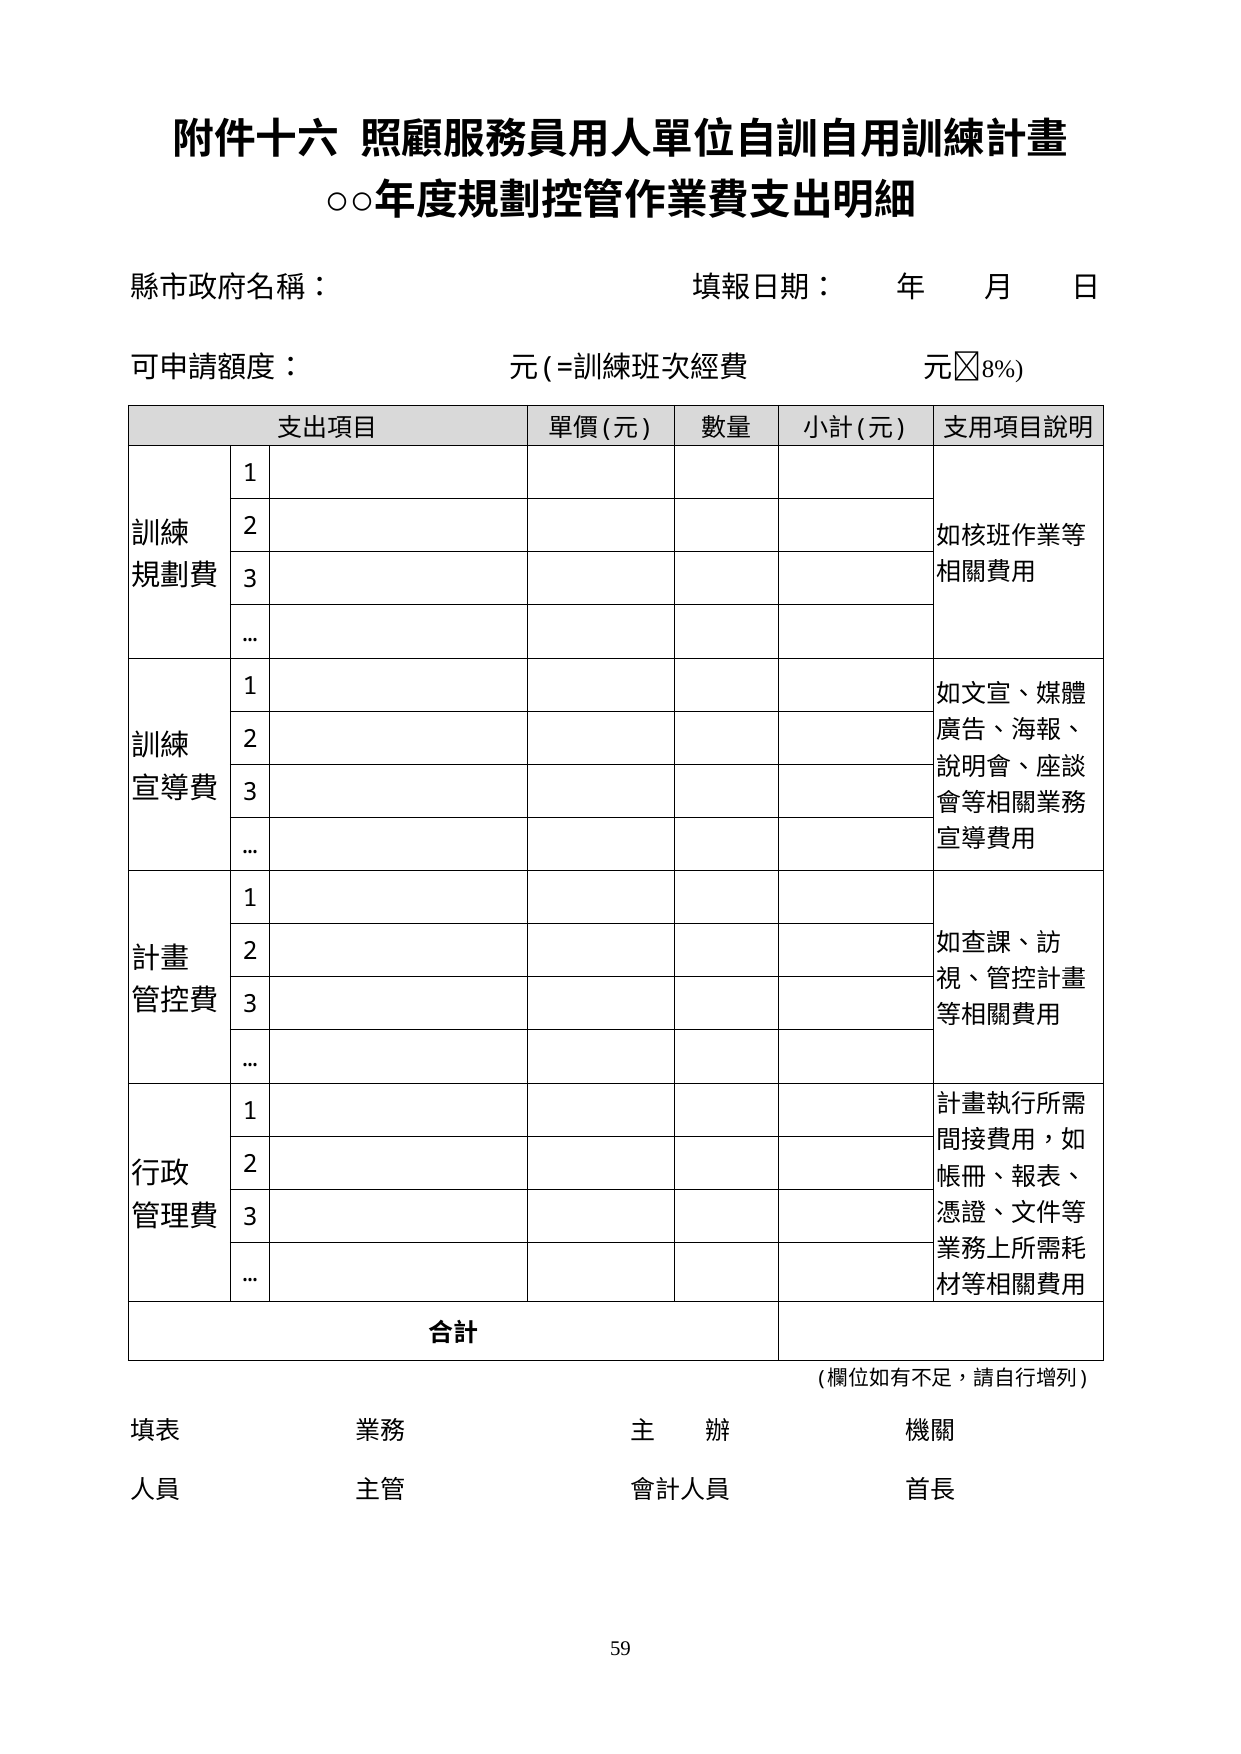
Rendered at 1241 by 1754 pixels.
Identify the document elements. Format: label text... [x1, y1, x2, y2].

table_cell [528, 659, 674, 711]
table_cell [528, 552, 674, 604]
table_cell [779, 499, 933, 551]
table_cell [270, 552, 527, 604]
table_cell [779, 924, 933, 976]
table_header 小計(元) [779, 406, 933, 445]
table_cell [675, 712, 778, 764]
table_cell 合計 [129, 1302, 778, 1360]
text 附件十六 照顧服務員用人單位自訓自用訓練計畫 [130, 105, 1110, 166]
table_cell [779, 659, 933, 711]
table_cell [779, 977, 933, 1029]
table_cell [270, 1084, 527, 1136]
text (欄位如有不足，請自行增列) [167, 1361, 1090, 1391]
table_cell [528, 765, 674, 817]
text 縣市政府名稱： 填報日期： 年 月 日 [130, 264, 1110, 306]
table_cell [270, 1030, 527, 1082]
table_cell [675, 446, 778, 498]
table_cell 1 [231, 871, 269, 923]
table_cell [528, 1084, 674, 1136]
table_cell [779, 1137, 933, 1189]
table_cell 如文宣、媒體廣告、海報、說明會、座談會等相關業務宣導費用 [934, 659, 1103, 870]
table_cell [779, 871, 933, 923]
table_cell [528, 605, 674, 657]
table_cell [779, 712, 933, 764]
table_cell … [231, 605, 269, 657]
table_cell [675, 924, 778, 976]
table_cell [270, 499, 527, 551]
table_cell 訓練 規劃費 [129, 446, 230, 657]
table_header 單價(元) [528, 406, 674, 445]
table_cell [779, 605, 933, 657]
table_cell [675, 818, 778, 870]
table_cell [528, 1030, 674, 1082]
table_cell [270, 605, 527, 657]
table_cell [675, 871, 778, 923]
table_cell [779, 1084, 933, 1136]
text 填表 業務 主 辦 機關 [130, 1410, 1110, 1446]
table_cell [675, 765, 778, 817]
table_cell 行政 管理費 [129, 1084, 230, 1301]
table_cell 3 [231, 977, 269, 1029]
table_cell [270, 712, 527, 764]
table_cell 1 [231, 659, 269, 711]
table_cell [675, 659, 778, 711]
table_cell [270, 1243, 527, 1301]
table_cell [270, 871, 527, 923]
table_cell 1 [231, 1084, 269, 1136]
table_cell [270, 765, 527, 817]
table_cell 3 [231, 765, 269, 817]
text 可申請額度： 元(=訓練班次經費 元8%) [130, 344, 1110, 386]
table_cell [528, 871, 674, 923]
table_cell [528, 924, 674, 976]
table_cell [675, 499, 778, 551]
table_cell [270, 924, 527, 976]
table_cell 如核班作業等相關費用 [934, 446, 1103, 657]
table_cell 2 [231, 1137, 269, 1189]
table_cell … [231, 818, 269, 870]
table_cell [675, 552, 778, 604]
table_cell 如查課、訪視、管控計畫等相關費用 [934, 871, 1103, 1082]
table_cell [675, 1084, 778, 1136]
table_cell 訓練 宣導費 [129, 659, 230, 870]
table_cell [779, 765, 933, 817]
table_cell … [231, 1243, 269, 1301]
table_cell [779, 1243, 933, 1301]
table_cell [779, 552, 933, 604]
table_cell [675, 605, 778, 657]
table_cell 2 [231, 924, 269, 976]
table_cell [675, 1137, 778, 1189]
table_cell [270, 1190, 527, 1242]
table_cell [675, 977, 778, 1029]
table_cell 1 [231, 446, 269, 498]
table_cell [675, 1190, 778, 1242]
text 人員 主管 會計人員 首長 [130, 1446, 1110, 1509]
table_cell 3 [231, 1190, 269, 1242]
table_cell 2 [231, 499, 269, 551]
table_cell [779, 446, 933, 498]
table_cell [528, 1190, 674, 1242]
table_cell [528, 446, 674, 498]
table_cell 3 [231, 552, 269, 604]
table_cell [528, 1137, 674, 1189]
table_cell 計畫 管控費 [129, 871, 230, 1082]
table_cell [528, 712, 674, 764]
table_cell 2 [231, 712, 269, 764]
table_cell [675, 1243, 778, 1301]
table_cell [779, 1190, 933, 1242]
table_cell [528, 977, 674, 1029]
table_header 支用項目說明 [934, 406, 1103, 445]
table_cell [528, 499, 674, 551]
table_cell [528, 1243, 674, 1301]
table_cell [779, 1030, 933, 1082]
table_cell 計畫執行所需間接費用，如帳冊、報表、憑證、文件等業務上所需耗材等相關費用 [934, 1084, 1103, 1301]
table_cell [779, 1302, 1103, 1360]
table_cell [528, 818, 674, 870]
text ○○年度規劃控管作業費支出明細 [130, 166, 1110, 226]
table_header 數量 [675, 406, 778, 445]
table_cell … [231, 1030, 269, 1082]
table_header 支出項目 [129, 406, 527, 445]
table_cell [675, 1030, 778, 1082]
table_cell [270, 659, 527, 711]
table_cell [270, 1137, 527, 1189]
table_cell [779, 818, 933, 870]
table_cell [270, 977, 527, 1029]
table_cell [270, 818, 527, 870]
table_cell [270, 446, 527, 498]
